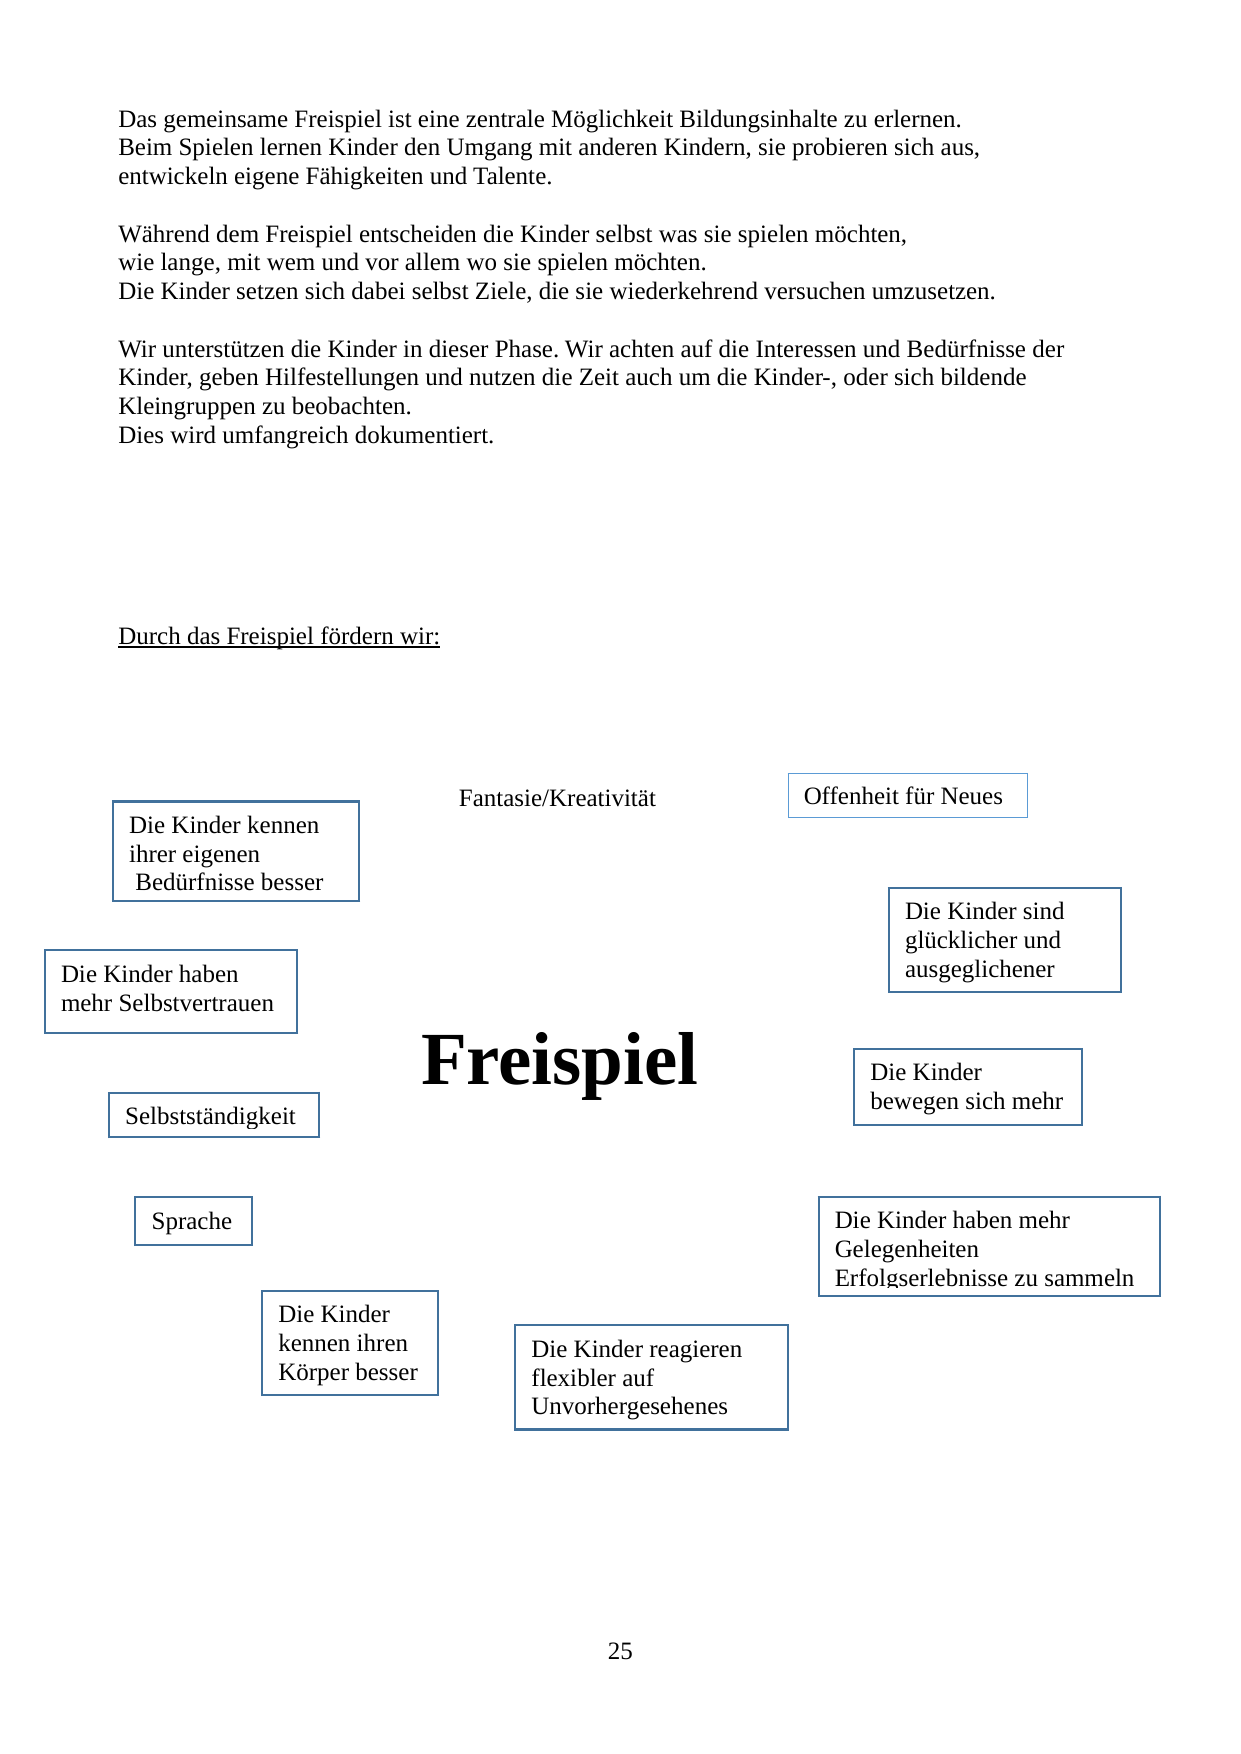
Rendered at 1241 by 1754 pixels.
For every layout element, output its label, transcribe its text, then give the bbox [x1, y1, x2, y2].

text Die Kinder kennen ihrer eigenen [129, 810, 343, 867]
text Durch das Freispiel fördern wir: [118, 621, 1122, 650]
text Beim Spielen lernen Kinder den Umgang mit anderen Kindern, sie probieren sich aus, [118, 132, 1122, 161]
text Offenheit für Neues [803, 781, 1012, 809]
text Bedürfnisse besser [129, 867, 343, 892]
text Fantasie/Kreativität [459, 783, 661, 807]
text Die Kinder reagieren flexibler auf Unvorhergesehenes [531, 1334, 772, 1420]
text Die Kinder bewegen sich mehr [870, 1057, 1066, 1115]
text entwickeln eigene Fähigkeiten und Talente. [118, 161, 1122, 190]
text Wir unterstützen die Kinder in dieser Phase. Wir achten auf die Interessen und Bedürfnisse der Kinder, geben Hilfestellungen und nutzen die Zeit auch um die Kinder-, oder sich bildende Kleingruppen zu beobachten. [118, 334, 1122, 420]
text Das gemeinsame Freispiel ist eine zentrale Möglichkeit Bildungsinhalte zu erlernen. [118, 104, 1122, 132]
text Selbstständigkeit [125, 1101, 303, 1129]
text Die Kinder sind glücklicher und ausgeglichener [905, 896, 1105, 983]
text Dies wird umfangreich dokumentiert. [118, 420, 1122, 449]
text Die Kinder setzen sich dabei selbst Ziele, die sie wiederkehrend versuchen umzusetzen. [118, 276, 1122, 305]
text Die Kinder kennen ihren Körper besser [278, 1299, 422, 1386]
text Während dem Freispiel entscheiden die Kinder selbst was sie spielen möchten, [118, 219, 1122, 247]
text Freispiel [118, 1014, 1122, 1100]
text wie lange, mit wem und vor allem wo sie spielen möchten. [118, 247, 1122, 276]
text Sprache [151, 1206, 236, 1234]
text Die Kinder haben mehr Selbstvertrauen [61, 959, 281, 1016]
text Die Kinder haben mehr Gelegenheiten Erfolgserlebnisse zu sammeln [834, 1205, 1144, 1287]
